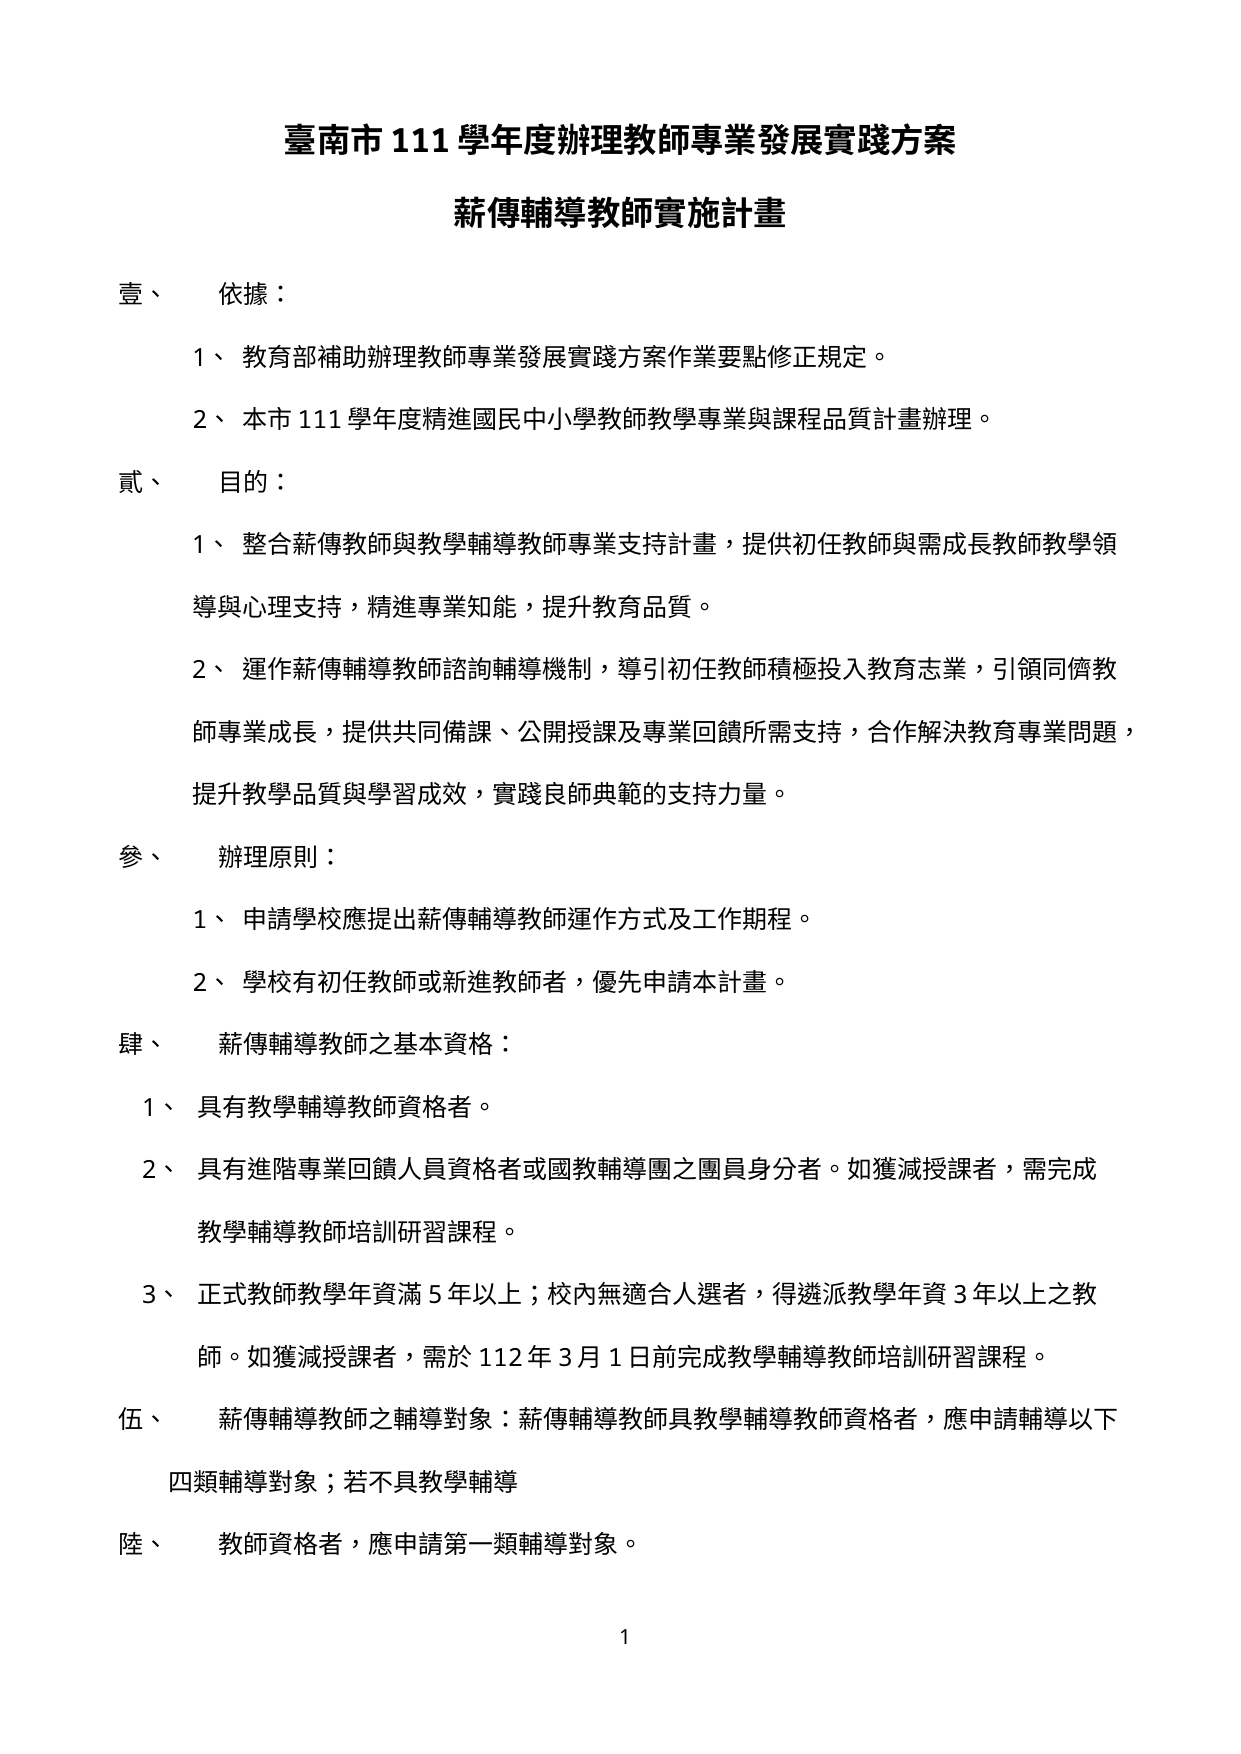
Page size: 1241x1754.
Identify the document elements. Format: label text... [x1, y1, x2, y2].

text 臺南市111學年度辦理教師專業發展實踐方案 [118, 124, 1122, 159]
list 依據： [118, 251, 1122, 314]
text 薪傳輔導教師實施計畫 [118, 197, 1122, 232]
list 具有進階專業回饋人員資格者或國教輔導團之團員身分者。如獲減授課者，需完成教學輔導教師培訓研習課程。 [142, 1126, 1122, 1251]
list 學校有初任教師或新進教師者，優先申請本計畫。 [192, 939, 1122, 1001]
list 教師資格者，應申請第一類輔導對象。 [118, 1501, 1122, 1564]
list 薪傳輔導教師之基本資格： [118, 1001, 1122, 1064]
list 目的： [118, 439, 1122, 501]
list 申請學校應提出薪傳輔導教師運作方式及工作期程。 [192, 876, 1122, 939]
list 整合薪傳教師與教學輔導教師專業支持計畫，提供初任教師與需成長教師教學領導與心理支持，精進專業知能，提升教育品質。 [192, 501, 1122, 626]
list 具有教學輔導教師資格者。 [142, 1064, 1122, 1126]
list 本市111學年度精進國民中小學教師教學專業與課程品質計畫辦理。 [192, 376, 1122, 439]
list 薪傳輔導教師之輔導對象：薪傳輔導教師具教學輔導教師資格者，應申請輔導以下四類輔導對象；若不具教學輔導 [118, 1376, 1122, 1501]
list 辦理原則： [118, 814, 1122, 876]
list 運作薪傳輔導教師諮詢輔導機制，導引初任教師積極投入教育志業，引領同儕教師專業成長，提供共同備課、公開授課及專業回饋所需支持，合作解決教育專業問題，提升教學品質與學習成效，實踐良師典範的支持力量。 [192, 626, 1122, 814]
list 正式教師教學年資滿5年以上；校內無適合人選者，得遴派教學年資3年以上之教師。如獲減授課者，需於112年3月1日前完成教學輔導教師培訓研習課程。 [142, 1251, 1122, 1376]
list 教育部補助辦理教師專業發展實踐方案作業要點修正規定。 [192, 314, 1122, 376]
